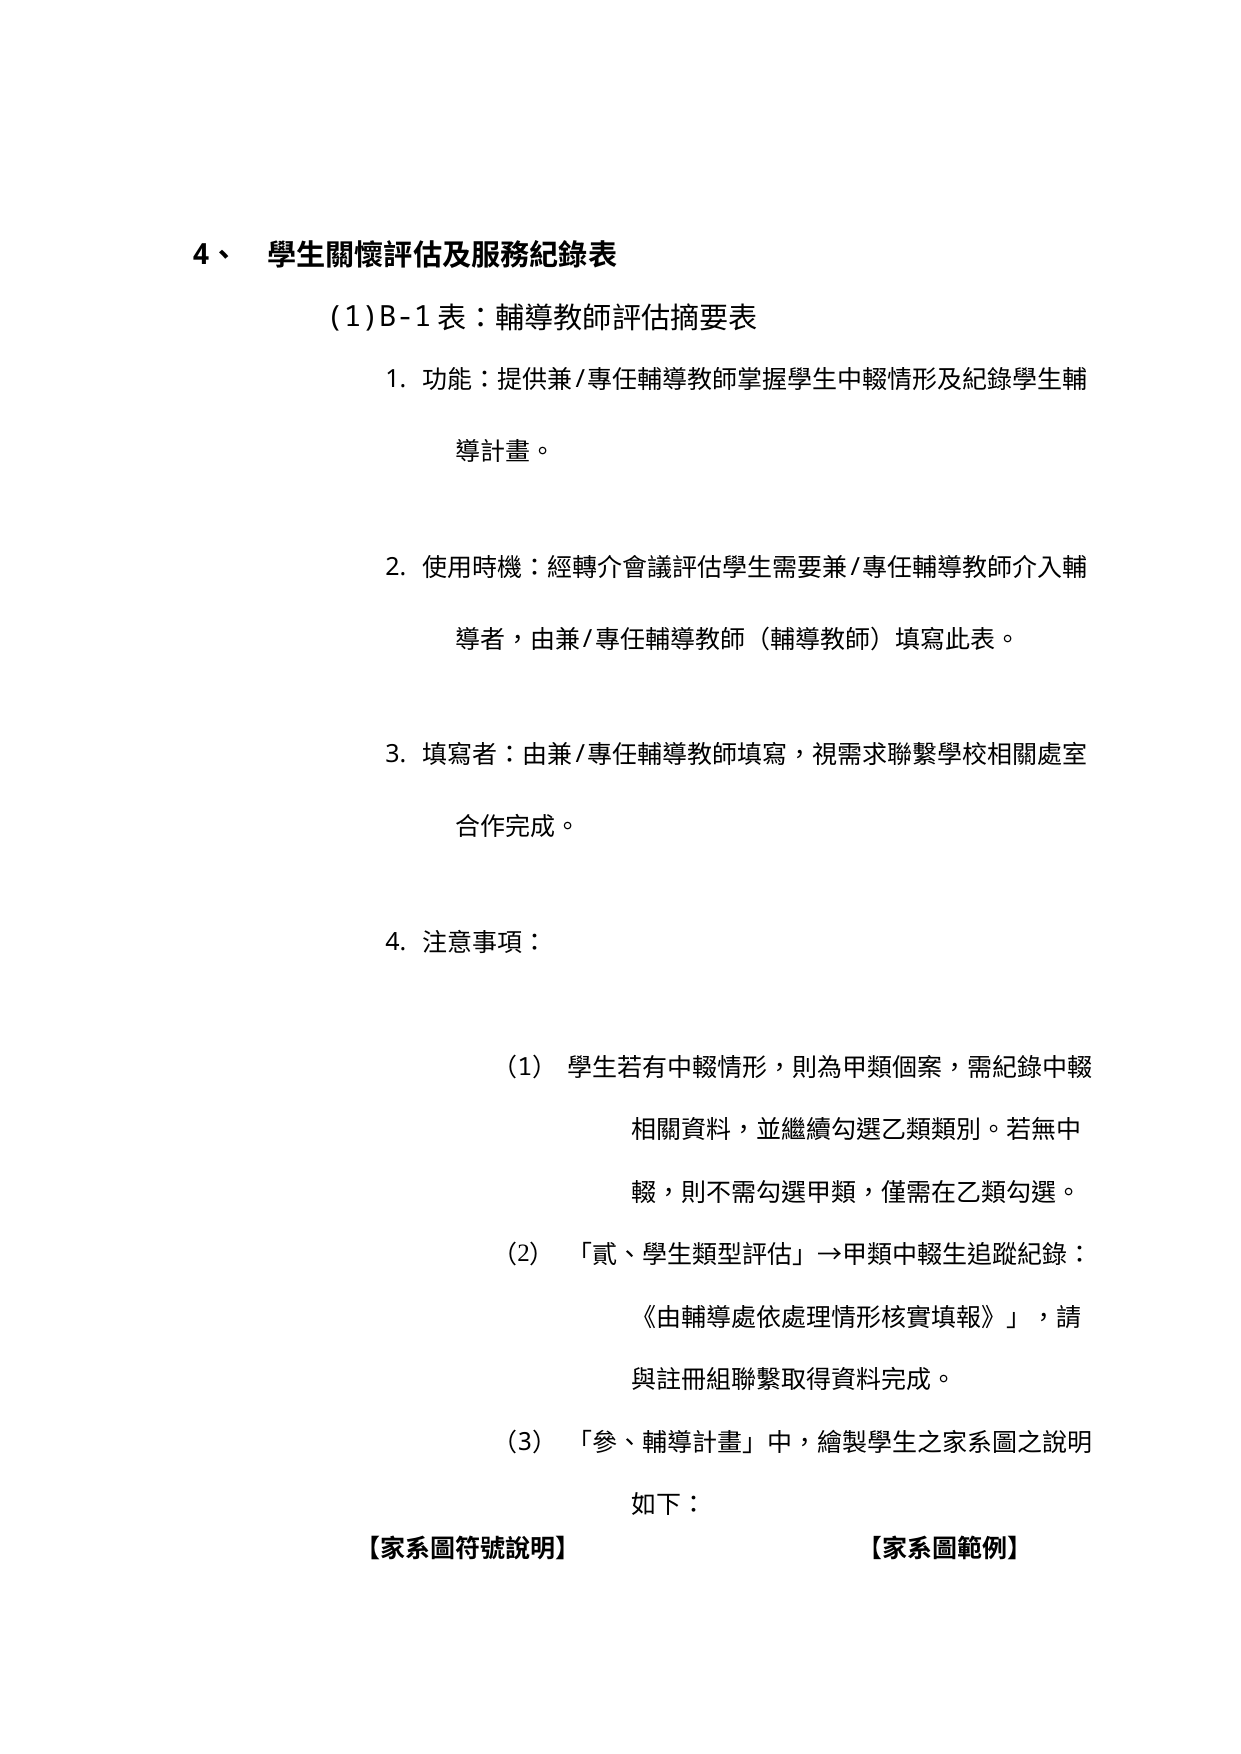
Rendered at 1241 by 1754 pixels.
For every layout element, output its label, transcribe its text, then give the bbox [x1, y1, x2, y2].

list 學生關懷評估及服務紀錄表 [192, 211, 1099, 274]
list 注意事項： [385, 899, 1099, 961]
list 填寫者：由兼/專任輔導教師填寫，視需求聯繫學校相關處室合作完成。 [385, 711, 1099, 846]
list 使用時機：經轉介會議評估學生需要兼/專任輔導教師介入輔導者，由兼/專任輔導教師（輔導教師）填寫此表。 [385, 524, 1099, 658]
list 學生若有中輟情形，則為甲類個案，需紀錄中輟相關資料，並繼續勾選乙類類別。若無中輟，則不需勾選甲類，僅需在乙類勾選。 [492, 1024, 1099, 1211]
list 「貳、學生類型評估」→甲類中輟生追蹤紀錄：《由輔導處依處理情形核實填報》」，請與註冊組聯繫取得資料完成。 [492, 1211, 1099, 1399]
list 功能：提供兼/專任輔導教師掌握學生中輟情形及紀錄學生輔導計畫。 [385, 336, 1099, 471]
list B-1表：輔導教師評估摘要表 [326, 274, 1099, 336]
text 【家系圖符號說明】 【家系圖範例】 [192, 1524, 1099, 1566]
list 「參、輔導計畫」中，繪製學生之家系圖之說明如下： [492, 1399, 1099, 1524]
